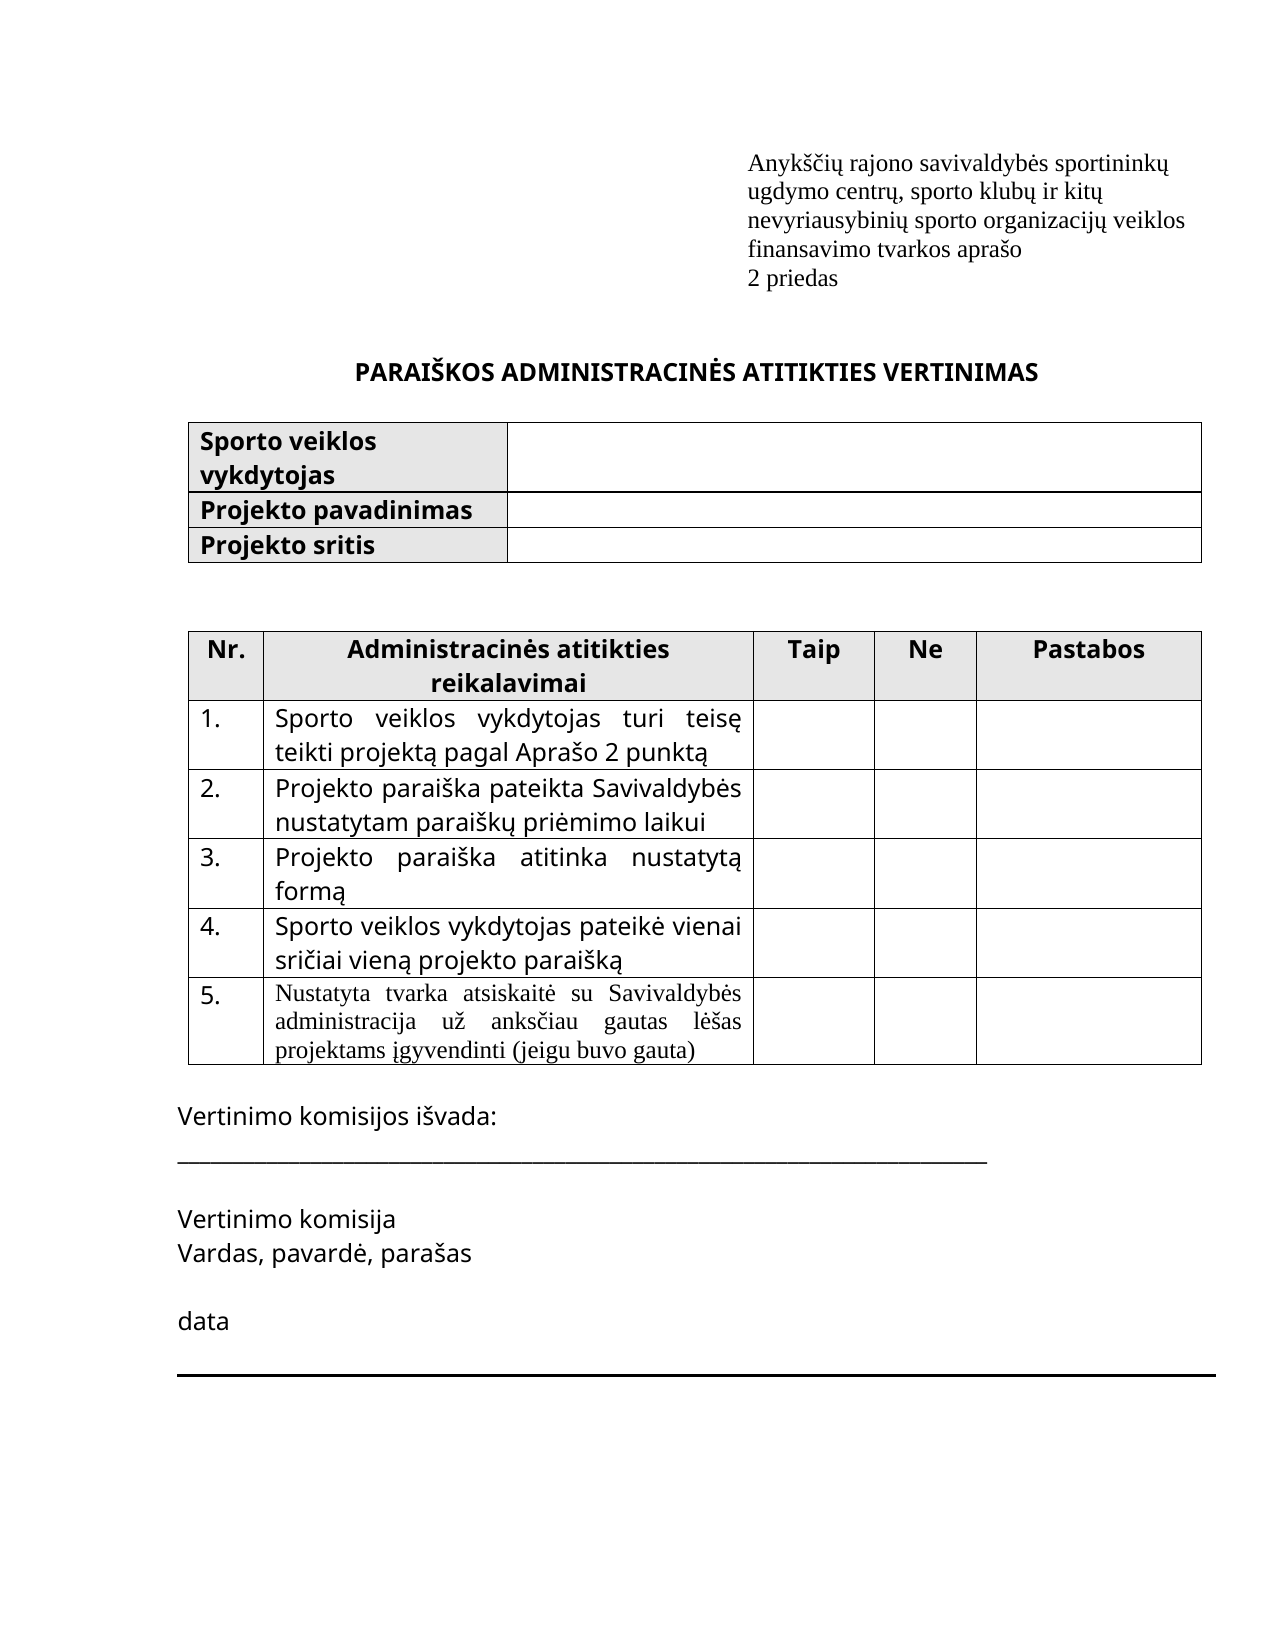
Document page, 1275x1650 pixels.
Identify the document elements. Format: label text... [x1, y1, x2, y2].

table_cell 5. [189, 978, 263, 1064]
table_header Pastabos [977, 632, 1201, 700]
table_cell [875, 909, 976, 977]
text Vertinimo komisijos išvada: [177, 1099, 1216, 1133]
table_cell Sporto veiklos vykdytojas pateikė vienai sričiai vieną projekto paraišką [264, 909, 753, 977]
table_cell 1. [189, 701, 263, 769]
table_cell Projekto sritis [189, 528, 507, 562]
table_cell [875, 839, 976, 907]
table_cell 3. [189, 839, 263, 907]
text 2 priedas [709, 263, 1216, 291]
table_cell [508, 493, 1201, 527]
table_cell [977, 701, 1201, 769]
table_header Ne [875, 632, 976, 700]
table_cell [754, 839, 874, 907]
text data [177, 1303, 1216, 1337]
text PARAIŠKOS ADMINISTRACINĖS ATITIKTIES VERTINIMAS [177, 354, 1216, 388]
table_cell Projekto pavadinimas [189, 493, 507, 527]
table_header Taip [754, 632, 874, 700]
table_cell [508, 528, 1201, 562]
table_cell [875, 701, 976, 769]
table_cell [754, 701, 874, 769]
table_cell 2. [189, 770, 263, 838]
text Anykščių rajono savivaldybės sportininkų ugdymo centrų, sporto klubų ir kitų nevyriausybinių sporto organizacijų veiklos finansavimo tvarkos aprašo [747, 148, 1197, 263]
text Vertinimo komisija [177, 1201, 1216, 1235]
table_cell [754, 909, 874, 977]
text Vardas, pavardė, parašas [177, 1235, 1216, 1269]
text _________________________________________________________________________ [177, 1133, 1216, 1167]
table_cell [754, 978, 874, 1064]
table_header Nr. [189, 632, 263, 700]
table_cell [977, 770, 1201, 838]
table_cell Nustatyta tvarka atsiskaitė su Savivaldybės administracija už anksčiau gautas lėšas projektams įgyvendinti (jeigu buvo gauta) [264, 978, 753, 1064]
table_cell [875, 770, 976, 838]
table_cell Sporto veiklos vykdytojas turi teisę teikti projektą pagal Aprašo 2 punktą [264, 701, 753, 769]
table_cell Projekto paraiška atitinka nustatytą formą [264, 839, 753, 907]
table_cell [754, 770, 874, 838]
table_header [508, 423, 1201, 491]
table_cell 4. [189, 909, 263, 977]
table_cell [875, 978, 976, 1064]
table_cell [977, 978, 1201, 1064]
table_header Sporto veiklos vykdytojas [189, 423, 507, 491]
table_cell [977, 839, 1201, 907]
table_cell Projekto paraiška pateikta Savivaldybės nustatytam paraiškų priėmimo laikui [264, 770, 753, 838]
table_header Administracinės atitikties reikalavimai [264, 632, 753, 700]
table_cell [977, 909, 1201, 977]
